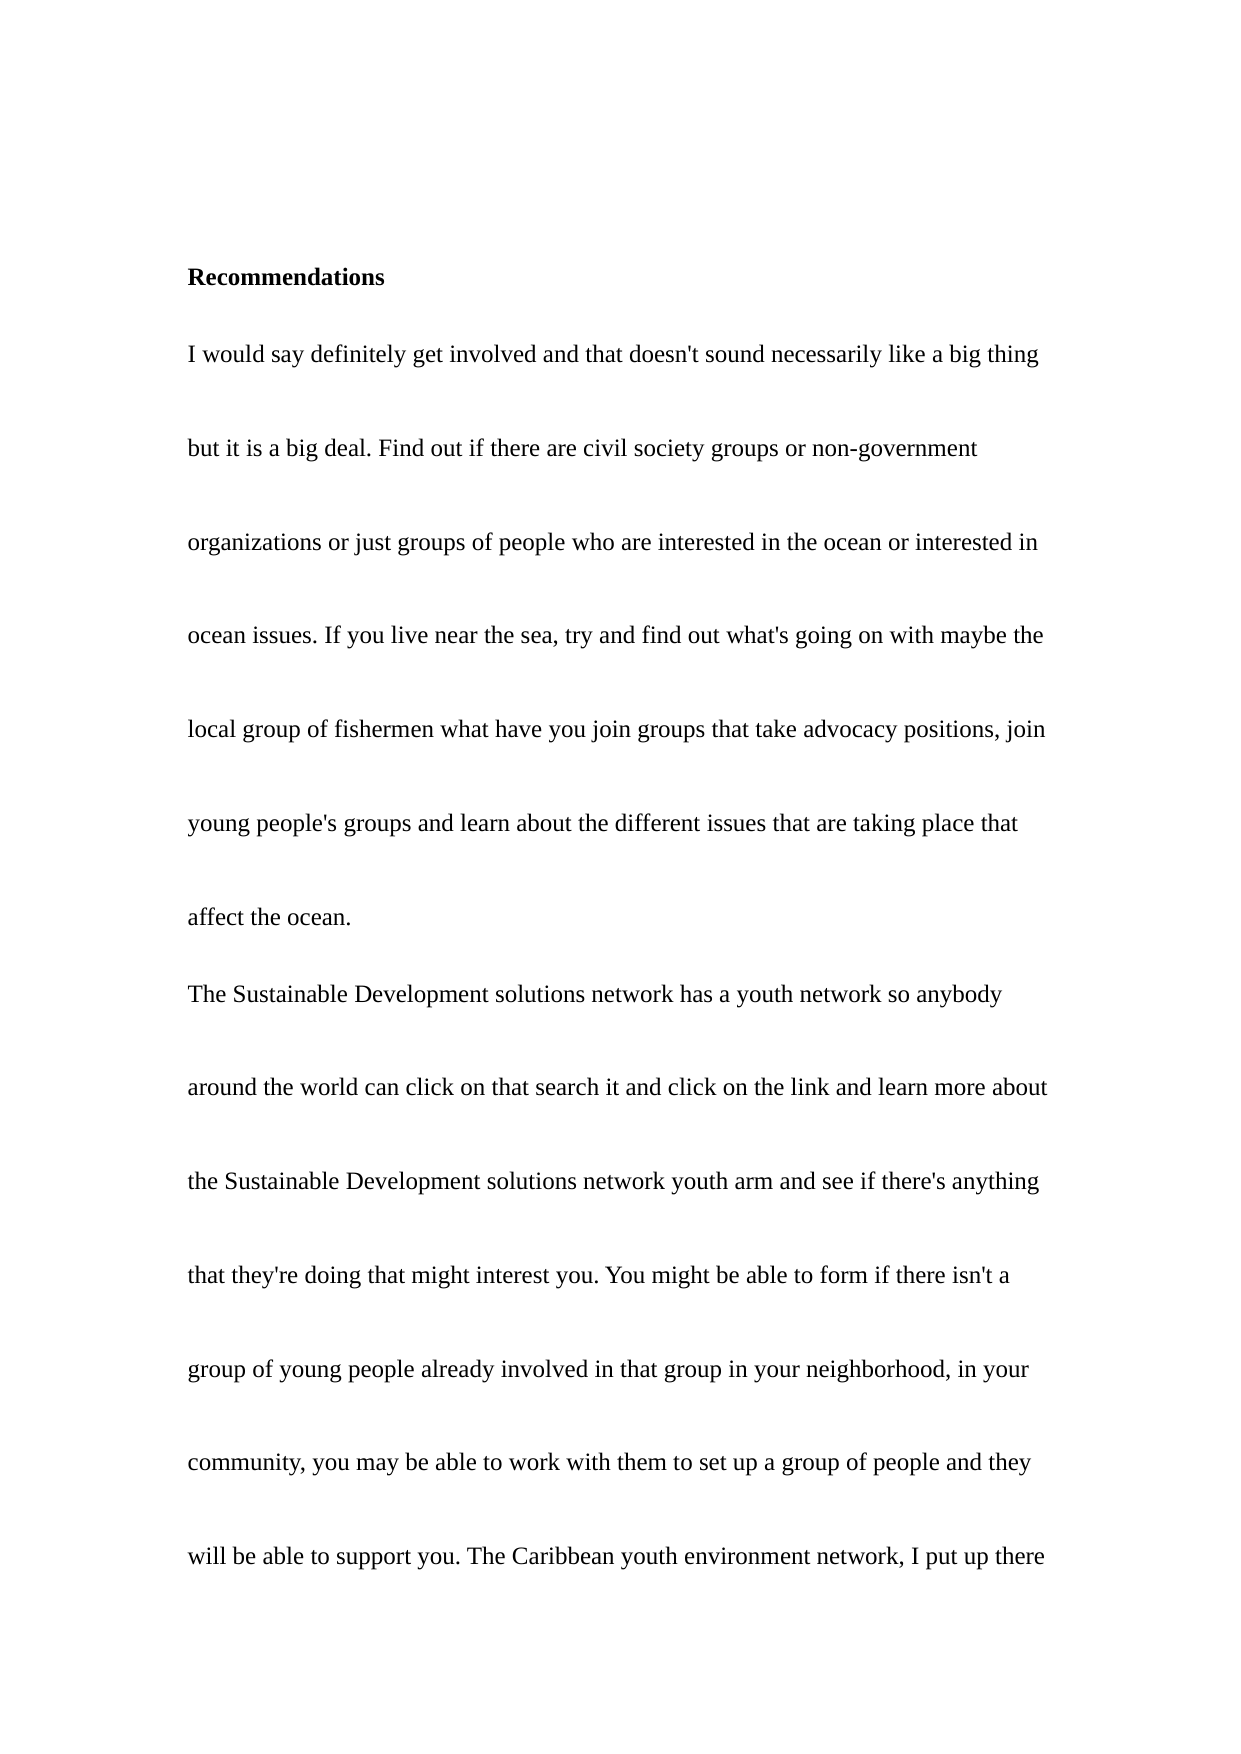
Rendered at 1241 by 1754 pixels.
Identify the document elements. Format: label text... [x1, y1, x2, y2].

text Recommendations [187, 235, 1053, 298]
text The Sustainable Development solutions network has a youth network so anybody around the world can click on that search it and click on the link and learn more about the Sustainable Development solutions network youth arm and see if there's anything that they're doing that might interest you. You might be able to form if there isn't a group of young people already involved in that group in your neighborhood, in your community, you may be able to work with them to set up a group of people and they will be able to support you. The Caribbean youth environment network, I put up there [187, 951, 1053, 1576]
text I would say definitely get involved and that doesn't sound necessarily like a big thing but it is a big deal. Find out if there are civil society groups or non-government organizations or just groups of people who are interested in the ocean or interested in ocean issues. If you live near the sea, try and find out what's going on with maybe the local group of fishermen what have you join groups that take advocacy positions, join young people's groups and learn about the different issues that are taking place that affect the ocean. [187, 312, 1053, 937]
